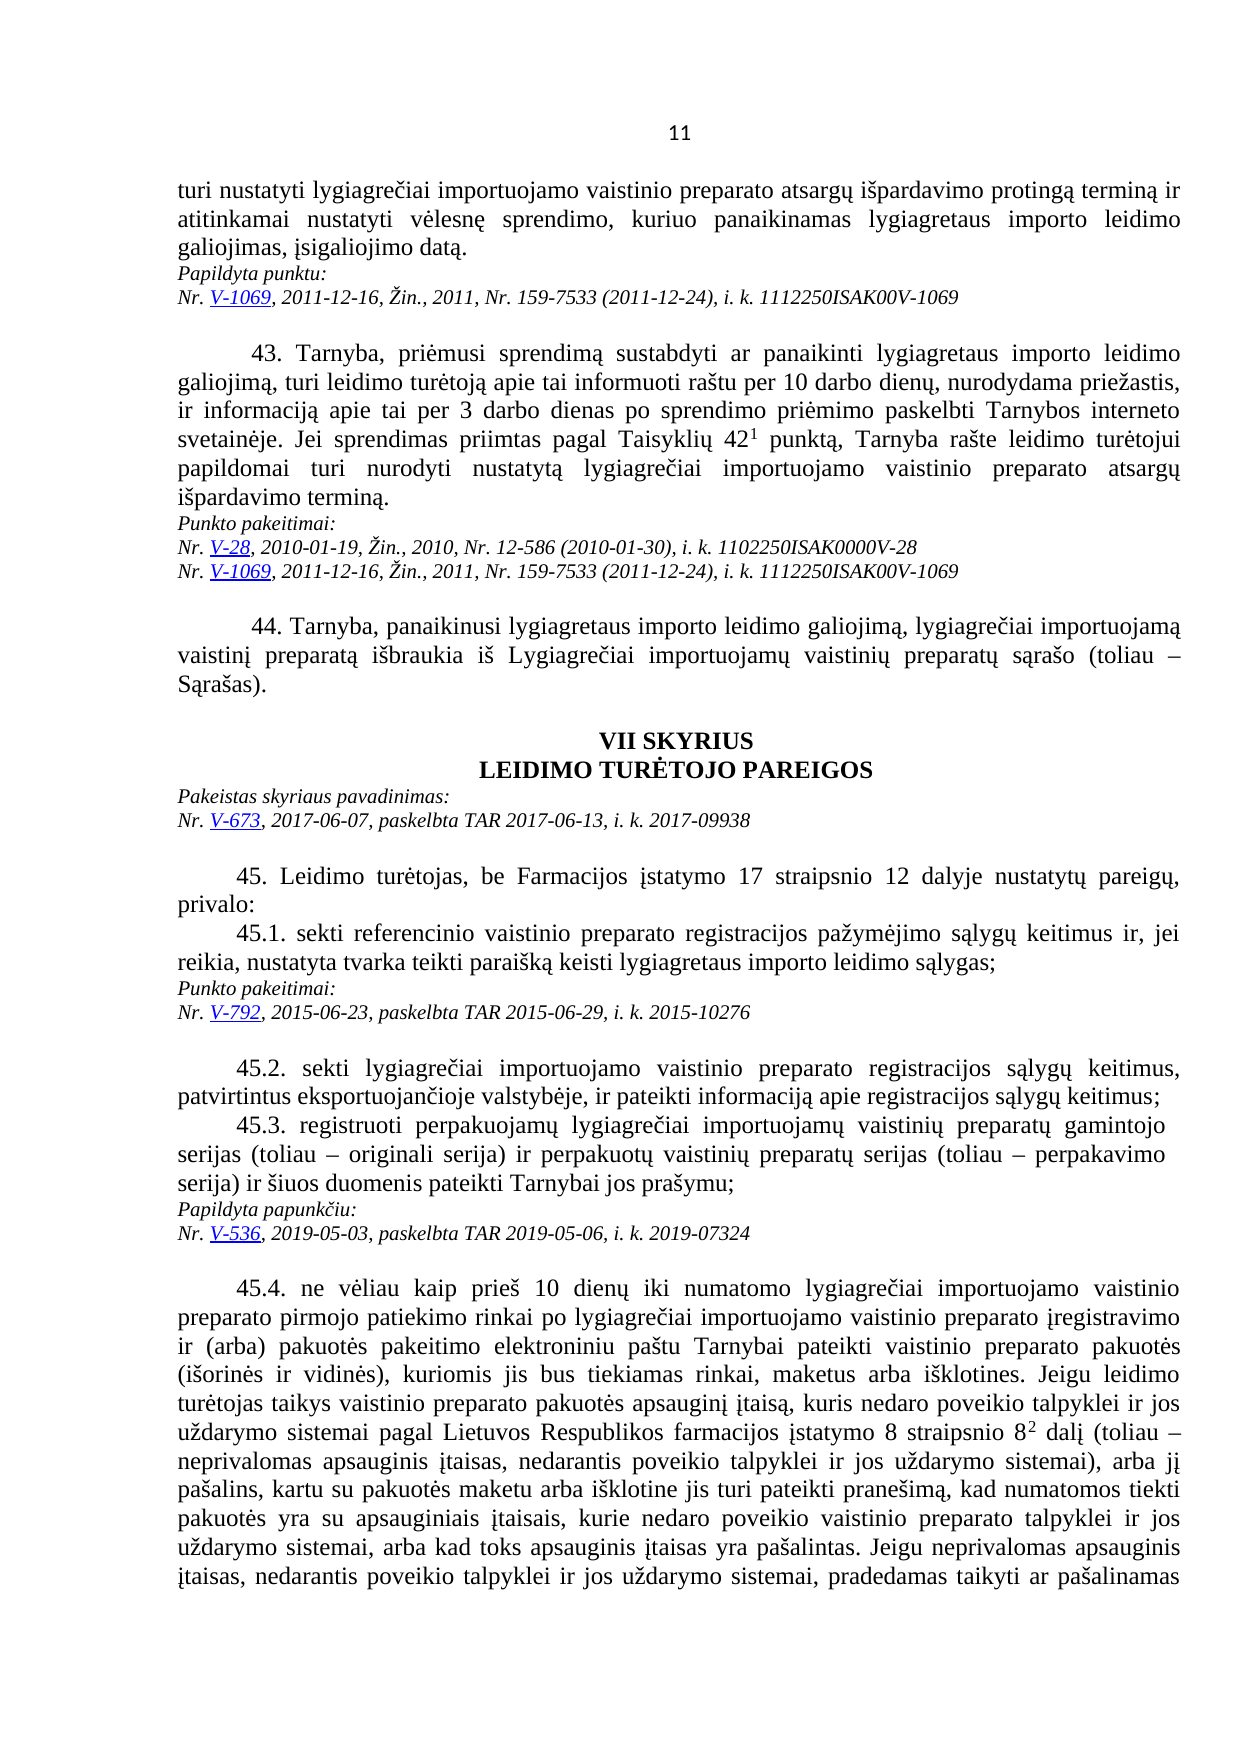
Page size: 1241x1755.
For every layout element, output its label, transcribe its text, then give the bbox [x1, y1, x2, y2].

text Papildyta punktu: [177, 261, 1181, 285]
text VII SKYRIUS LEIDIMO TURĖTOJO PAREIGOS [177, 726, 1181, 784]
text 45.4. ne vėliau kaip prieš 10 dienų iki numatomo lygiagrečiai importuojamo vaistinio preparato pirmojo patiekimo rinkai po lygiagrečiai importuojamo vaistinio preparato įregistravimo ir (arba) pakuotės pakeitimo elektroniniu paštu Tarnybai pateikti vaistinio preparato pakuotės (išorinės ir vidinės), kuriomis jis bus tiekiamas rinkai, maketus arba išklotines. Jeigu leidimo turėtojas taikys vaistinio preparato pakuotės apsauginį įtaisą, kuris nedaro poveikio talpyklei ir jos uždarymo sistemai pagal Lietuvos Respublikos farmacijos įstatymo 8 straipsnio 82 dalį (toliau – neprivalomas apsauginis įtaisas, nedarantis poveikio talpyklei ir jos uždarymo sistemai), arba jį pašalins, kartu su pakuotės maketu arba išklotine jis turi pateikti pranešimą, kad numatomos tiekti pakuotės yra su apsauginiais įtaisais, kurie nedaro poveikio vaistinio preparato talpyklei ir jos uždarymo sistemai, arba kad toks apsauginis įtaisas yra pašalintas. Jeigu neprivalomas apsauginis įtaisas, nedarantis poveikio talpyklei ir jos uždarymo sistemai, pradedamas taikyti ar pašalinamas [177, 1273, 1181, 1589]
text Nr. V-1069, 2011-12-16, Žin., 2011, Nr. 159-7533 (2011-12-24), i. k. 1112250ISAK00V-1069 [177, 285, 1181, 309]
text Pakeistas skyriaus pavadinimas: [177, 784, 1181, 808]
text 45. Leidimo turėtojas, be Farmacijos įstatymo 17 straipsnio 12 dalyje nustatytų pareigų, privalo: [177, 861, 1181, 918]
text turi nustatyti lygiagrečiai importuojamo vaistinio preparato atsargų išpardavimo protingą terminą ir atitinkamai nustatyti vėlesnę sprendimo, kuriuo panaikinamas lygiagretaus importo leidimo galiojimas, įsigaliojimo datą. [177, 175, 1181, 261]
text 45.3. registruoti perpakuojamų lygiagrečiai importuojamų vaistinių preparatų gamintojo serijas (toliau – originali serija) ir perpakuotų vaistinių preparatų serijas (toliau – perpakavimo serija) ir šiuos duomenis pateikti Tarnybai jos prašymu; [177, 1110, 1167, 1196]
text Papildyta papunkčiu: [177, 1196, 1181, 1221]
text Nr. V-536, 2019-05-03, paskelbta TAR 2019-05-06, i. k. 2019-07324 [177, 1221, 1181, 1244]
text Nr. V-1069, 2011-12-16, Žin., 2011, Nr. 159-7533 (2011-12-24), i. k. 1112250ISAK00V-1069 [177, 559, 1181, 583]
text Punkto pakeitimai: [177, 511, 1181, 534]
text 43. Tarnyba, priėmusi sprendimą sustabdyti ar panaikinti lygiagretaus importo leidimo galiojimą, turi leidimo turėtoją apie tai informuoti raštu per 10 darbo dienų, nurodydama priežastis, ir informaciją apie tai per 3 darbo dienas po sprendimo priėmimo paskelbti Tarnybos interneto svetainėje. Jei sprendimas priimtas pagal Taisyklių 421 punktą, Tarnyba rašte leidimo turėtojui papildomai turi nurodyti nustatytą lygiagrečiai importuojamo vaistinio preparato atsargų išpardavimo terminą. [177, 338, 1181, 511]
text Nr. V-792, 2015-06-23, paskelbta TAR 2015-06-29, i. k. 2015-10276 [177, 1000, 1181, 1024]
text 45.2. sekti lygiagrečiai importuojamo vaistinio preparato registracijos sąlygų keitimus, patvirtintus eksportuojančioje valstybėje, ir pateikti informaciją apie registracijos sąlygų keitimus; [177, 1053, 1181, 1110]
text 44. Tarnyba, panaikinusi lygiagretaus importo leidimo galiojimą, lygiagrečiai importuojamą vaistinį preparatą išbraukia iš Lygiagrečiai importuojamų vaistinių preparatų sąrašo (toliau – Sąrašas). [177, 611, 1181, 698]
text 45.1. sekti referencinio vaistinio preparato registracijos pažymėjimo sąlygų keitimus ir, jei reikia, nustatyta tvarka teikti paraišką keisti lygiagretaus importo leidimo sąlygas; [177, 918, 1181, 976]
text Nr. V-28, 2010-01-19, Žin., 2010, Nr. 12-586 (2010-01-30), i. k. 1102250ISAK0000V-28 [177, 534, 1181, 559]
text Nr. V-673, 2017-06-07, paskelbta TAR 2017-06-13, i. k. 2017-09938 [177, 808, 1181, 832]
text Punkto pakeitimai: [177, 976, 1181, 1000]
